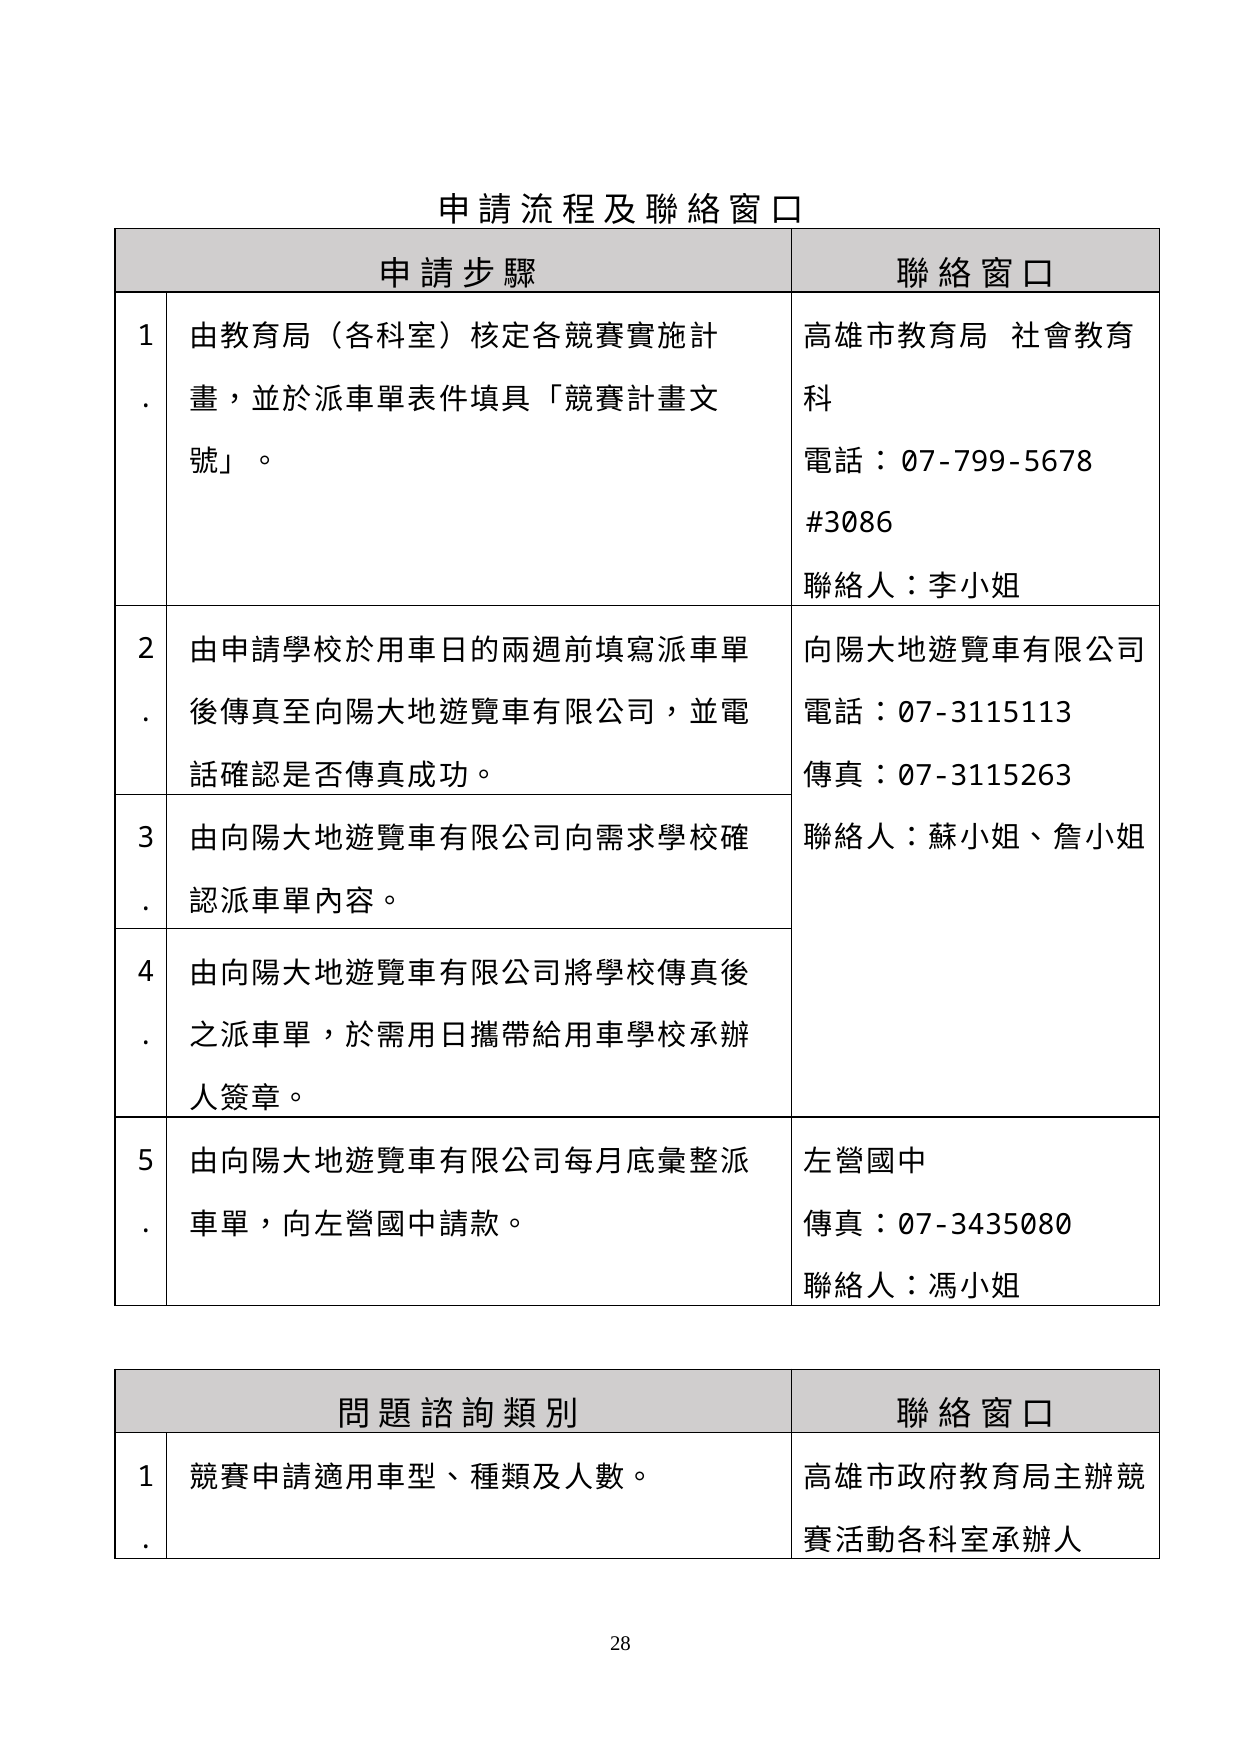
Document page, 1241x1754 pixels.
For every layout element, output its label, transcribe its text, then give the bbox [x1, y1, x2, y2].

table_cell 由向陽大地遊覽車有限公司每月底彙整派車單，向左營國中請款。 [167, 1118, 791, 1305]
table_cell 高雄市教育局 社會教育科 電話：07-799-5678 #3086 聯絡人：李小姐 [792, 293, 1159, 605]
text 申請流程及聯絡窗口 [115, 165, 1125, 228]
table_cell 由教育局（各科室）核定各競賽實施計畫，並於派車單表件填具「競賽計畫文號」。 [167, 293, 791, 605]
table_cell 5. [116, 1118, 166, 1305]
table_header 申請步驟 [116, 229, 791, 291]
table_cell 4. [116, 929, 166, 1116]
table_cell 3. [116, 795, 166, 928]
table_cell 向陽大地遊覽車有限公司 電話：07-3115113 傳真：07-3115263 聯絡人：蘇小姐、詹小姐 [792, 606, 1159, 1116]
table_header 聯絡窗口 [792, 1370, 1159, 1432]
table_cell 左營國中 傳真：07-3435080 聯絡人：馮小姐 [792, 1118, 1159, 1305]
table_cell 由向陽大地遊覽車有限公司向需求學校確認派車單內容。 [167, 795, 791, 928]
table_cell 1. [116, 293, 166, 605]
table_cell 由向陽大地遊覽車有限公司將學校傳真後之派車單，於需用日攜帶給用車學校承辦人簽章。 [167, 929, 791, 1116]
table_cell 由申請學校於用車日的兩週前填寫派車單後傳真至向陽大地遊覽車有限公司，並電話確認是否傳真成功。 [167, 606, 791, 793]
table_header 問題諮詢類別 [116, 1370, 791, 1432]
table_cell 競賽申請適用車型、種類及人數。 [167, 1433, 791, 1558]
table_header 聯絡窗口 [792, 229, 1159, 291]
table_cell 2. [116, 606, 166, 793]
table_cell 高雄市政府教育局主辦競賽活動各科室承辦人 [792, 1433, 1159, 1558]
table_cell 1. [116, 1433, 166, 1558]
